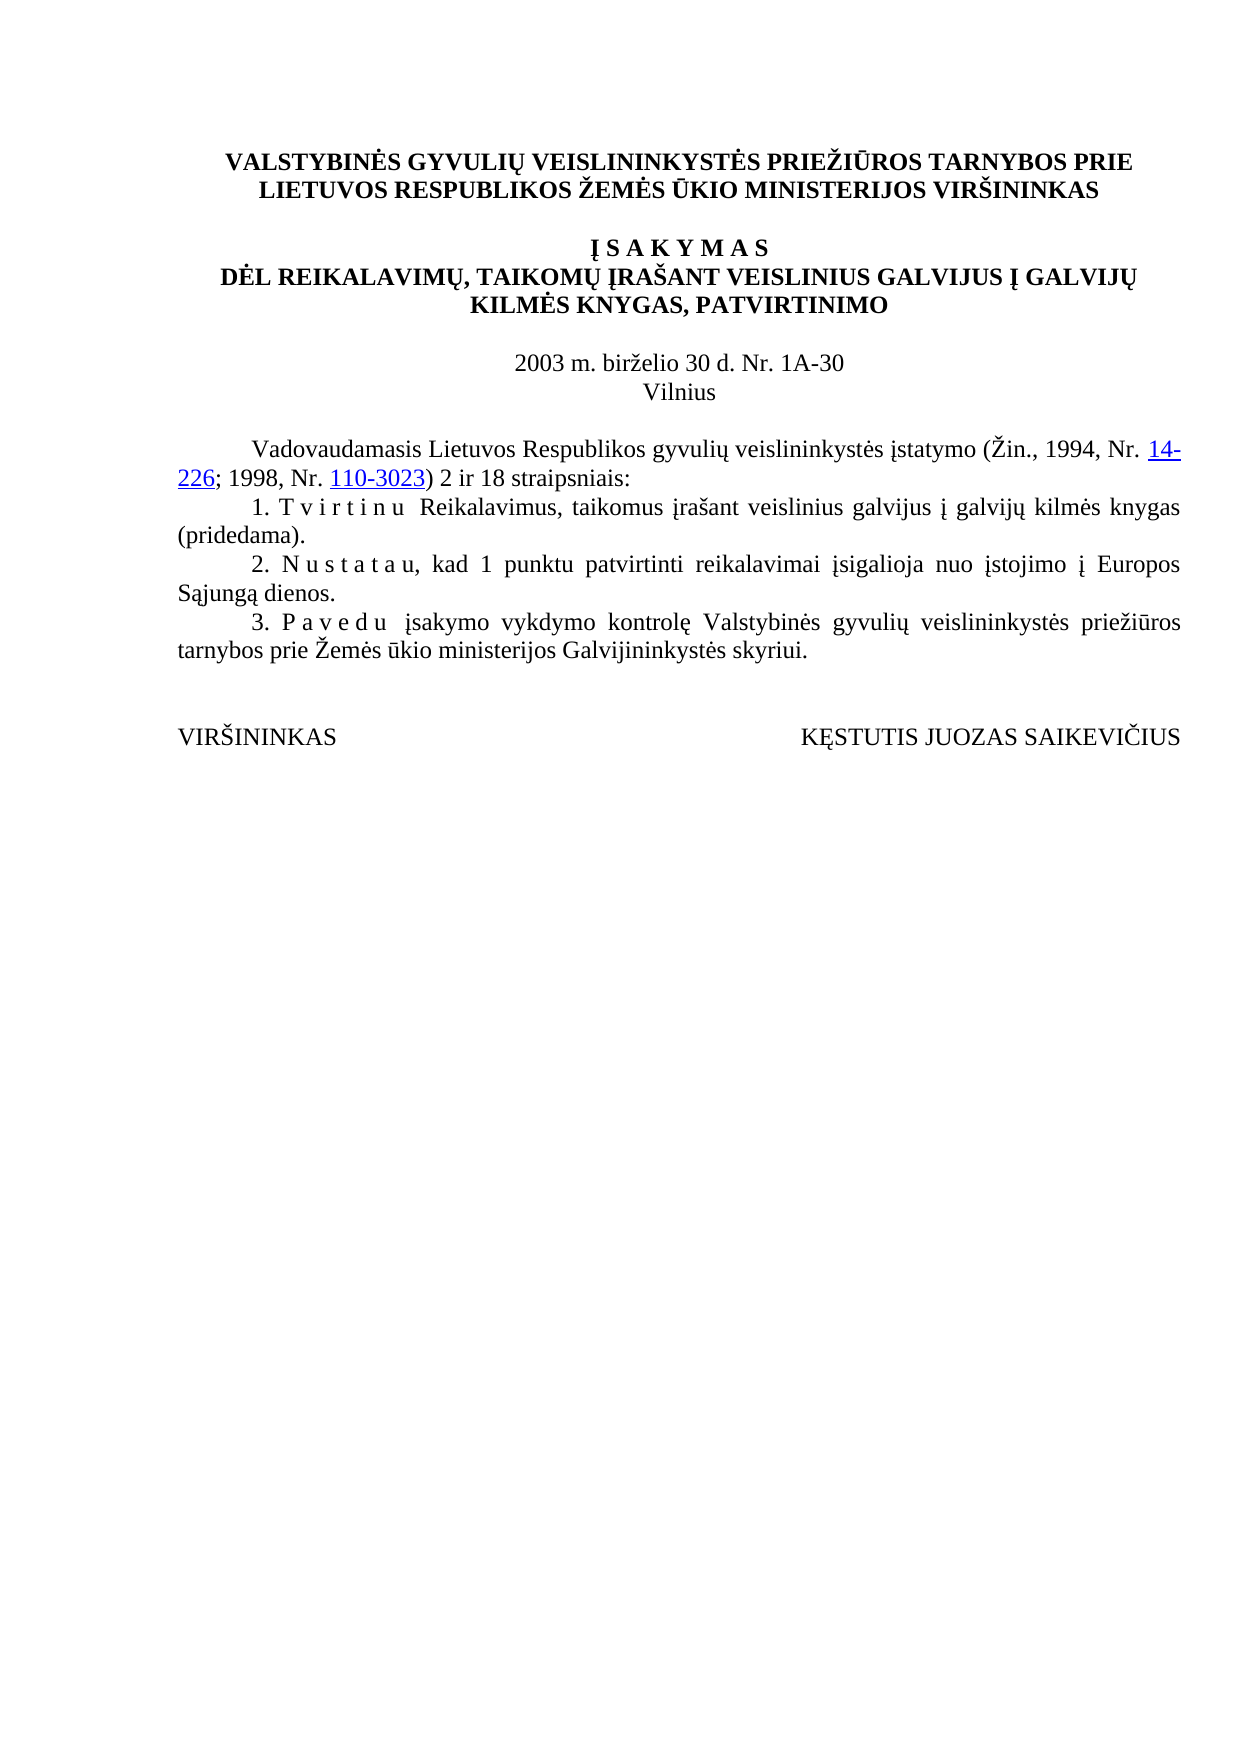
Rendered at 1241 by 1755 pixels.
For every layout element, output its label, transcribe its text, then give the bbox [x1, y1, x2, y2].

text 3. Pavedu įsakymo vykdymo kontrolę Valstybinės gyvulių veislininkystės priežiūros tarnybos prie Žemės ūkio ministerijos Galvijininkystės skyriui. [177, 607, 1181, 664]
text DĖL REIKALAVIMŲ, TAIKOMŲ ĮRAŠANT VEISLINIUS GALVIJUS Į GALVIJŲ KILMĖS KNYGAS, PATVIRTINIMO [177, 262, 1181, 319]
text Į S A K Y M A S [177, 233, 1181, 262]
text Vadovaudamasis Lietuvos Respublikos gyvulių veislininkystės įstatymo (Žin., 1994, Nr. 14-226; 1998, Nr. 110-3023) 2 ir 18 straipsniais: [177, 434, 1181, 492]
text 2. Nustatau, kad 1 punktu patvirtinti reikalavimai įsigalioja nuo įstojimo į Europos Sąjungą dienos. [177, 549, 1181, 607]
text 1. Tvirtinu Reikalavimus, taikomus įrašant veislinius galvijus į galvijų kilmės knygas (pridedama). [177, 492, 1181, 549]
text VIRŠININKAS KĘSTUTIS JUOZAS SAIKEVIČIUS [177, 722, 1181, 751]
text Vilnius [177, 377, 1181, 406]
text VALSTYBINĖS GYVULIŲ VEISLININKYSTĖS PRIEŽIŪROS TARNYBOS PRIE LIETUVOS RESPUBLIKOS ŽEMĖS ŪKIO MINISTERIJOS VIRŠININKAS [177, 147, 1181, 204]
text 2003 m. birželio 30 d. Nr. 1A-30 [177, 348, 1181, 377]
